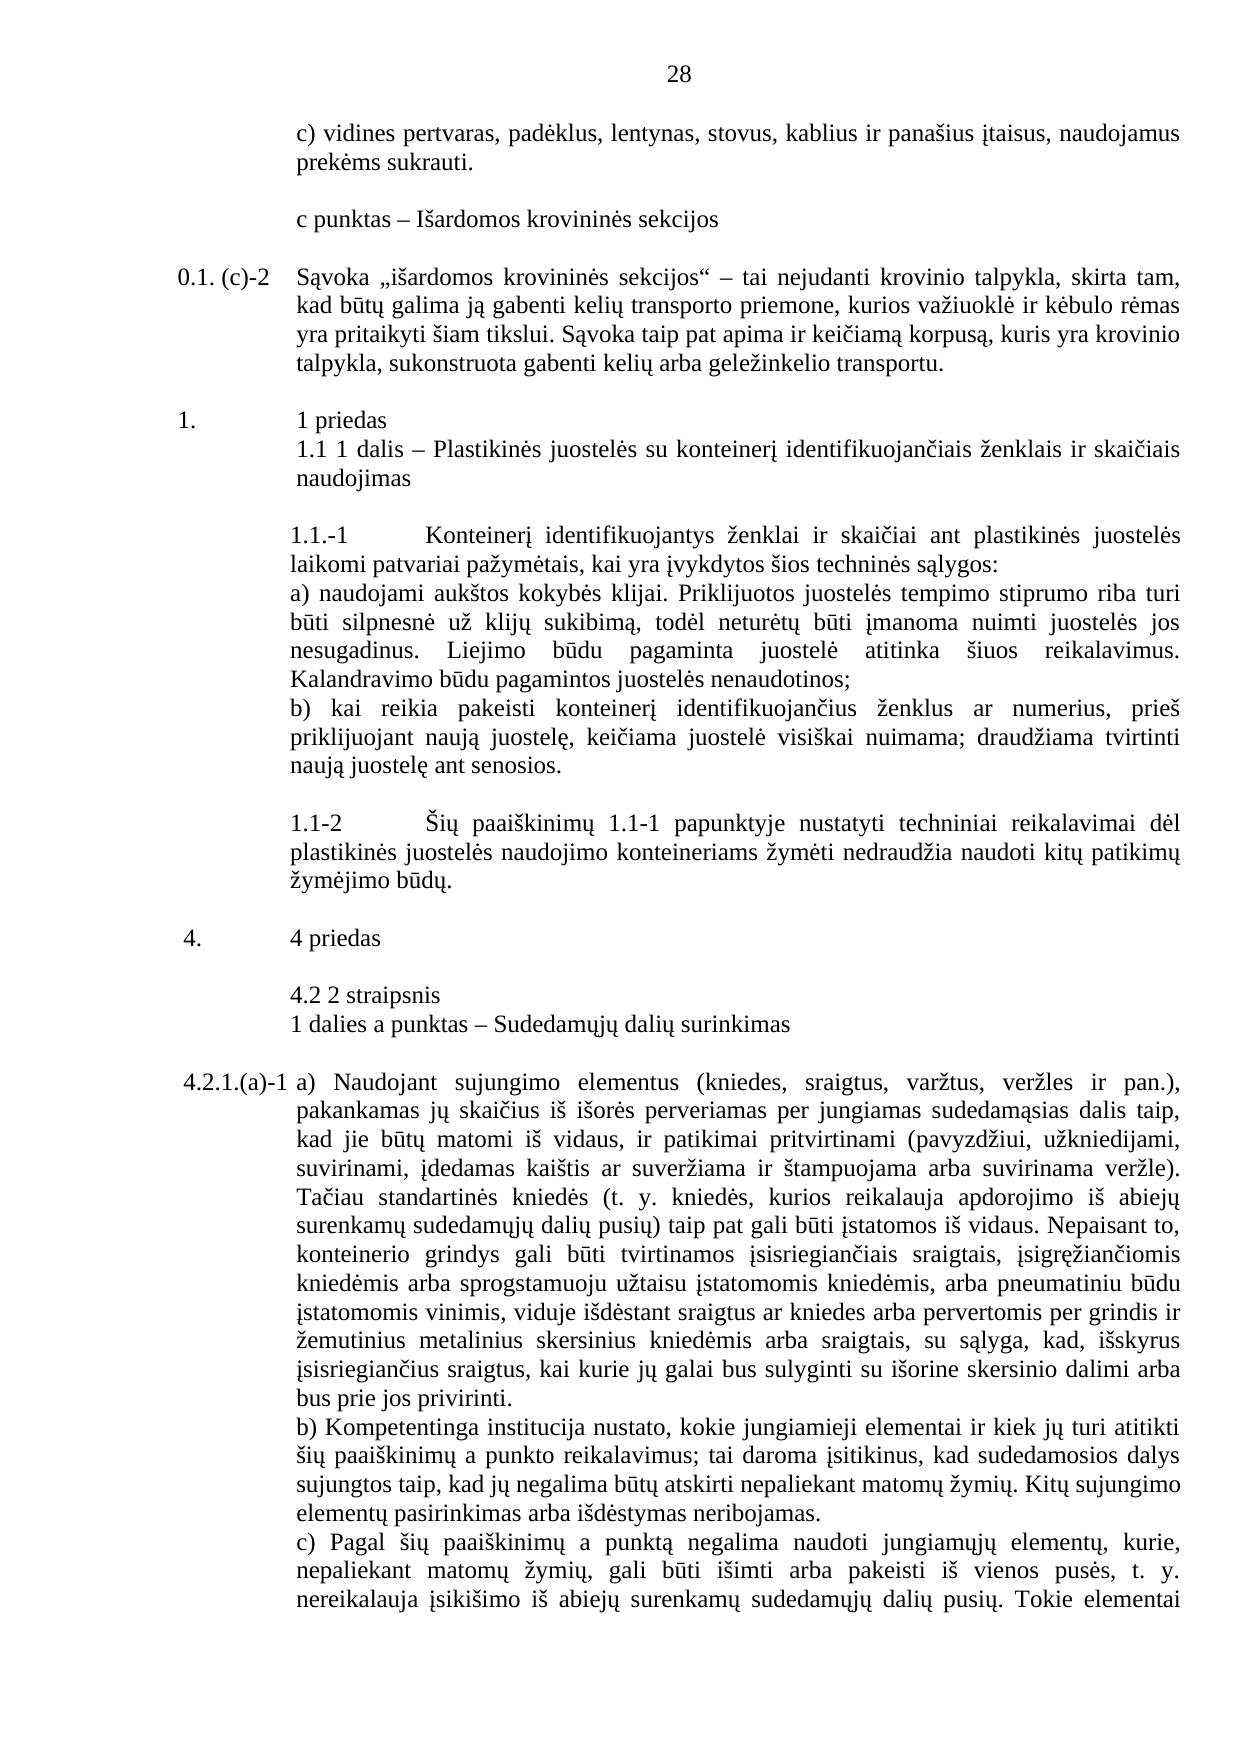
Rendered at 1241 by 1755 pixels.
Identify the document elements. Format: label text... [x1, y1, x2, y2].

text 1.1-2 Šių paaiškinimų 1.1-1 papunktyje nustatyti techniniai reikalavimai dėl plastikinės juostelės naudojimo konteineriams žymėti nedraudžia naudoti kitų patikimų žymėjimo būdų. [290, 808, 1181, 894]
text b) kai reikia pakeisti konteinerį identifikuojančius ženklus ar numerius, prieš priklijuojant naują juostelę, keičiama juostelė visiškai nuimama; draudžiama tvirtinti naują juostelę ant senosios. [290, 693, 1181, 779]
text a) naudojami aukštos kokybės klijai. Priklijuotos juostelės tempimo stiprumo riba turi būti silpnesnė už klijų sukibimą, todėl neturėtų būti įmanoma nuimti juostelės jos nesugadinus. Liejimo būdu pagaminta juostelė atitinka šiuos reikalavimus. Kalandravimo būdu pagamintos juostelės nenaudotinos; [290, 578, 1181, 693]
text b) Kompetentinga institucija nustato, kokie jungiamieji elementai ir kiek jų turi atitikti šių paaiškinimų a punkto reikalavimus; tai daroma įsitikinus, kad sudedamosios dalys sujungtos taip, kad jų negalima būtų atskirti nepaliekant matomų žymių. Kitų sujungimo elementų pasirinkimas arba išdėstymas neribojamas. [296, 1412, 1181, 1527]
text 4. 4 priedas [183, 923, 1181, 952]
text 4.2 2 straipsnis [290, 981, 1181, 1009]
text 1. 1 priedas [177, 406, 1181, 434]
text 0.1. (c)-2 Sąvoka „išardomos krovininės sekcijos“ – tai nejudanti krovinio talpykla, skirta tam, kad būtų galima ją gabenti kelių transporto priemone, kurios važiuoklė ir kėbulo rėmas yra pritaikyti šiam tikslui. Sąvoka taip pat apima ir keičiamą korpusą, kuris yra krovinio talpykla, sukonstruota gabenti kelių arba geležinkelio transportu. [177, 262, 1181, 377]
text c punktas – Išardomos krovininės sekcijos [296, 204, 1181, 233]
text c) vidines pertvaras, padėklus, lentynas, stovus, kablius ir panašius įtaisus, naudojamus prekėms sukrauti. [296, 118, 1181, 176]
text 1.1 1 dalis – Plastikinės juostelės su konteinerį identifikuojančiais ženklais ir skaičiais naudojimas [296, 434, 1181, 492]
text 1.1.-1 Konteinerį identifikuojantys ženklai ir skaičiai ant plastikinės juostelės laikomi patvariai pažymėtais, kai yra įvykdytos šios techninės sąlygos: [290, 521, 1181, 578]
text c) Pagal šių paaiškinimų a punktą negalima naudoti jungiamųjų elementų, kurie, nepaliekant matomų žymių, gali būti išimti arba pakeisti iš vienos pusės, t. y. nereikalauja įsikišimo iš abiejų surenkamų sudedamųjų dalių pusių. Tokie elementai [296, 1527, 1181, 1613]
text 1 dalies a punktas – Sudedamųjų dalių surinkimas [290, 1009, 1181, 1038]
text 4.2.1.(a)-1 a) Naudojant sujungimo elementus (kniedes, sraigtus, varžtus, veržles ir pan.), pakankamas jų skaičius iš išorės perveriamas per jungiamas sudedamąsias dalis taip, kad jie būtų matomi iš vidaus, ir patikimai pritvirtinami (pavyzdžiui, užkniedijami, suvirinami, įdedamas kaištis ar suveržiama ir štampuojama arba suvirinama veržle). Tačiau standartinės kniedės (t. y. kniedės, kurios reikalauja apdorojimo iš abiejų surenkamų sudedamųjų dalių pusių) taip pat gali būti įstatomos iš vidaus. Nepaisant to, konteinerio grindys gali būti tvirtinamos įsisriegiančiais sraigtais, įsigręžiančiomis kniedėmis arba sprogstamuoju užtaisu įstatomomis kniedėmis, arba pneumatiniu būdu įstatomomis vinimis, viduje išdėstant sraigtus ar kniedes arba pervertomis per grindis ir žemutinius metalinius skersinius kniedėmis arba sraigtais, su sąlyga, kad, išskyrus įsisriegiančius sraigtus, kai kurie jų galai bus sulyginti su išorine skersinio dalimi arba bus prie jos privirinti. [183, 1067, 1181, 1412]
